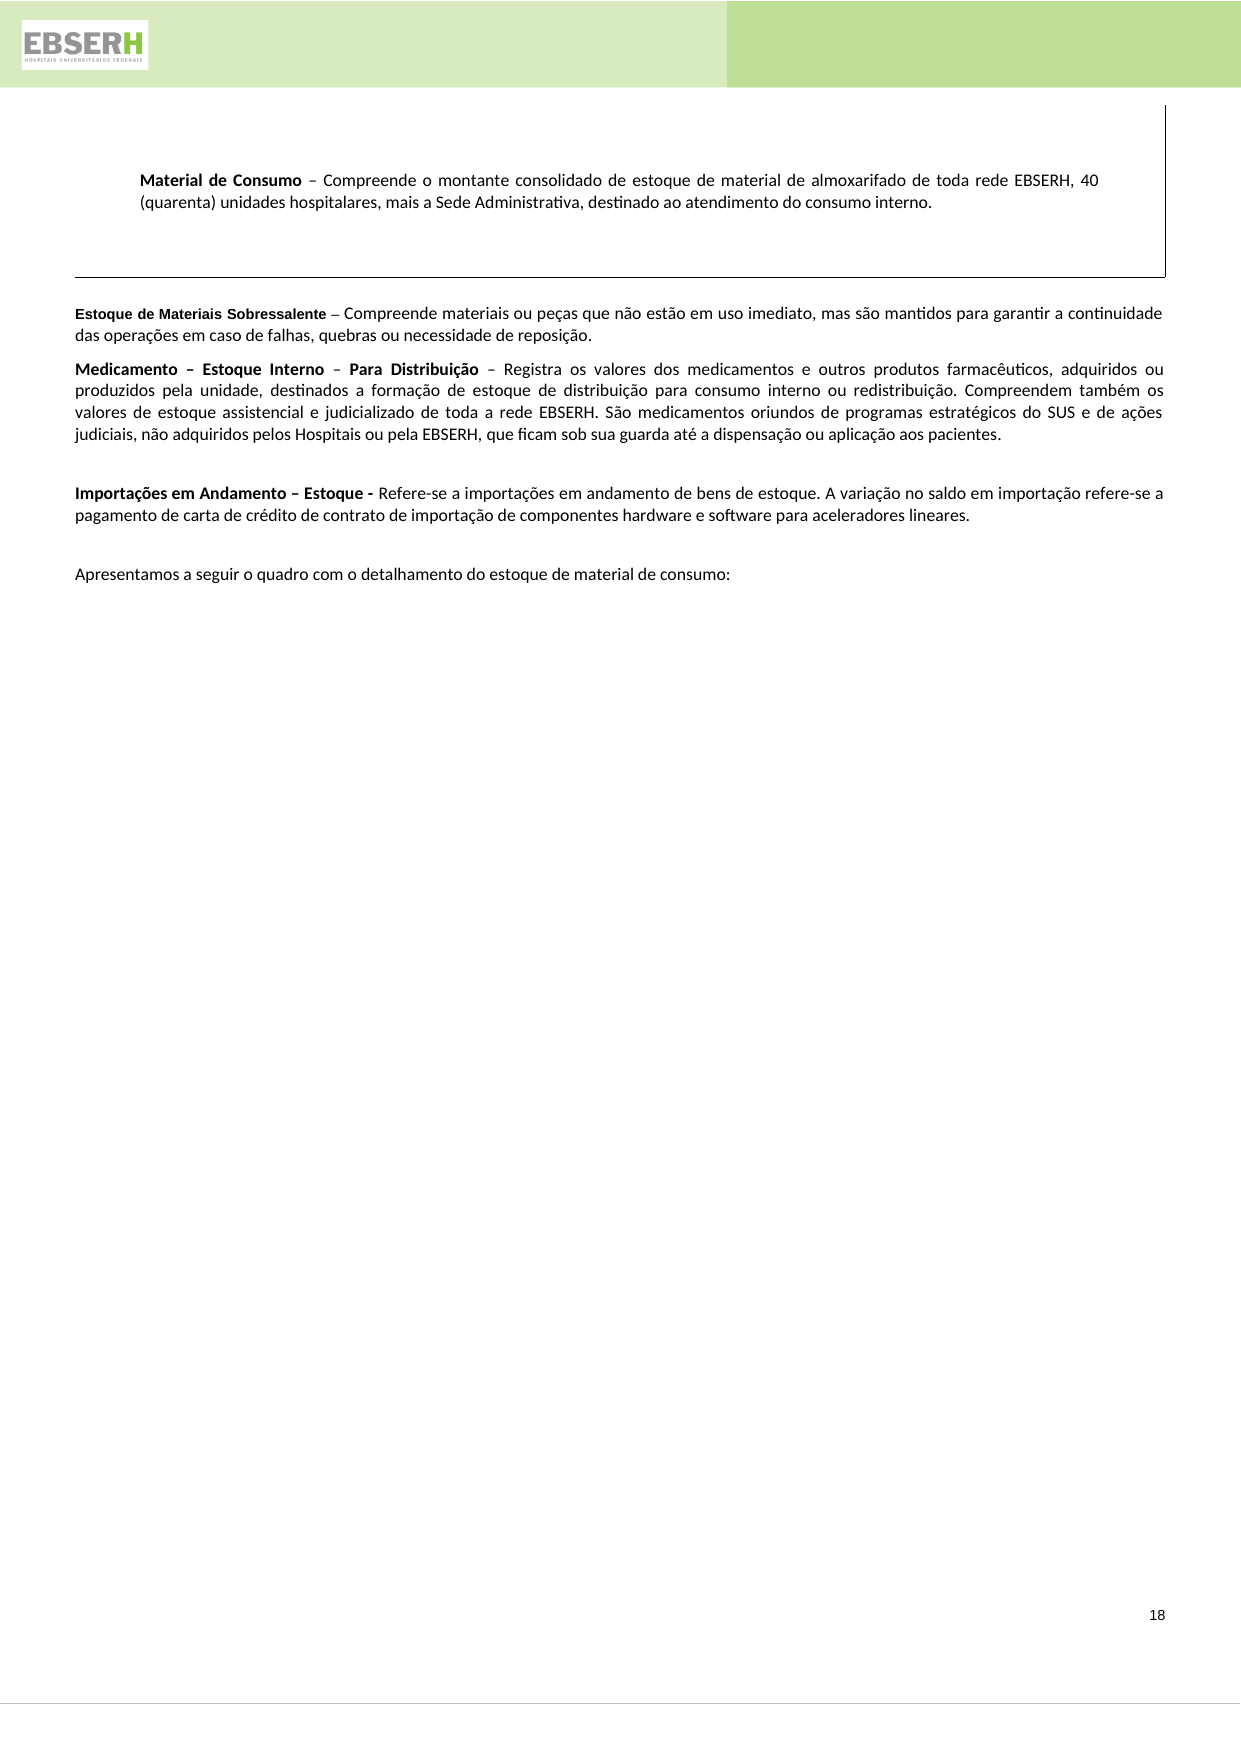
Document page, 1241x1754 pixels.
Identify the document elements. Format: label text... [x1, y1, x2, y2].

text Material de Consumo – Compreende o montante consolidado de estoque de material de almoxarifado de toda rede EBSERH, 40 (quarenta) unidades hospitalares, mais a Sede Administrativa, destinado ao atendimento do consumo interno. [75, 104, 1165, 277]
text Medicamento – Estoque Interno – Para Distribuição – Registra os valores dos medicamentos e outros produtos farmacêuticos, adquiridos ou produzidos pela unidade, destinados a formação de estoque de distribuição para consumo interno ou redistribuição. Compreendem também os valores de estoque assistencial e judicializado de toda a rede EBSERH. São medicamentos oriundos de programas estratégicos do SUS e de ações judiciais, não adquiridos pelos Hospitais ou pela EBSERH, que ficam sob sua guarda até a dispensação ou aplicação aos pacientes. [75, 358, 1165, 444]
text Importações em Andamento – Estoque - Refere-se a importações em andamento de bens de estoque. A variação no saldo em importação refere-se a pagamento de carta de crédito de contrato de importação de componentes hardware e software para aceleradores lineares. [75, 482, 1165, 525]
text Apresentamos a seguir o quadro com o detalhamento do estoque de material de consumo: [75, 563, 1165, 584]
text Estoque de Materiais Sobressalente – Compreende materiais ou peças que não estão em uso imediato, mas são mantidos para garantir a continuidade das operações em caso de falhas, quebras ou necessidade de reposição. [75, 302, 1165, 345]
